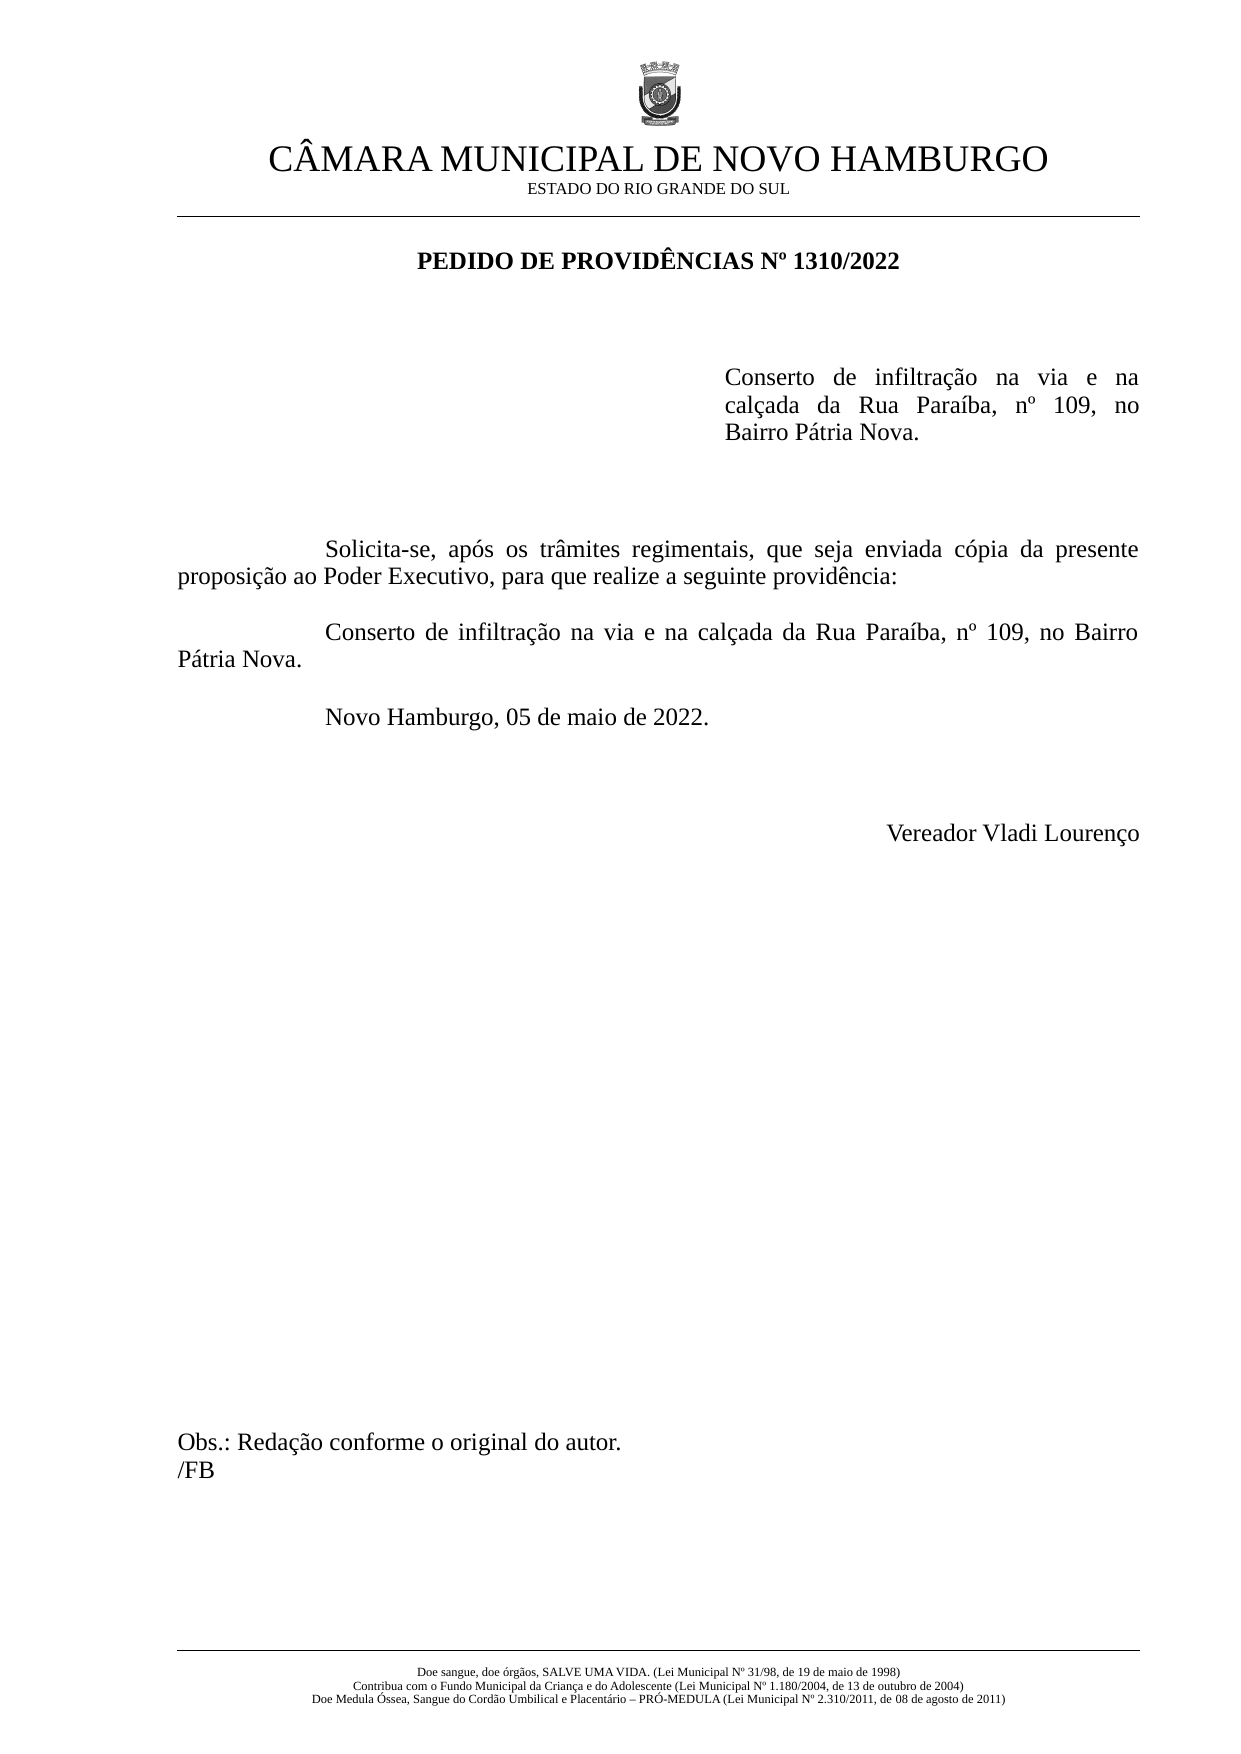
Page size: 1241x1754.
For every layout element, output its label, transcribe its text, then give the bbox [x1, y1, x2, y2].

text Obs.: Redação conforme o original do autor. [177, 1428, 1140, 1456]
text Vereador Vladi Lourenço [649, 819, 1140, 847]
text Novo Hamburgo, 05 de maio de 2022. [177, 703, 1140, 730]
list Conserto de infiltração na via e na calçada da Rua Paraíba, nº 109, no Bairro Pátria Nova. [687, 363, 1140, 446]
list Conserto de infiltração na via e na calçada da Rua Paraíba, nº 109, no Bairro Pátria Nova. [177, 618, 1140, 673]
text /FB [177, 1456, 1140, 1484]
text Solicita-se, após os trâmites regimentais, que seja enviada cópia da presente proposição ao Poder Executivo, para que realize a seguinte providência: [177, 535, 1140, 590]
text PEDIDO DE PROVIDÊNCIAS Nº 1310/2022 [177, 247, 1140, 274]
